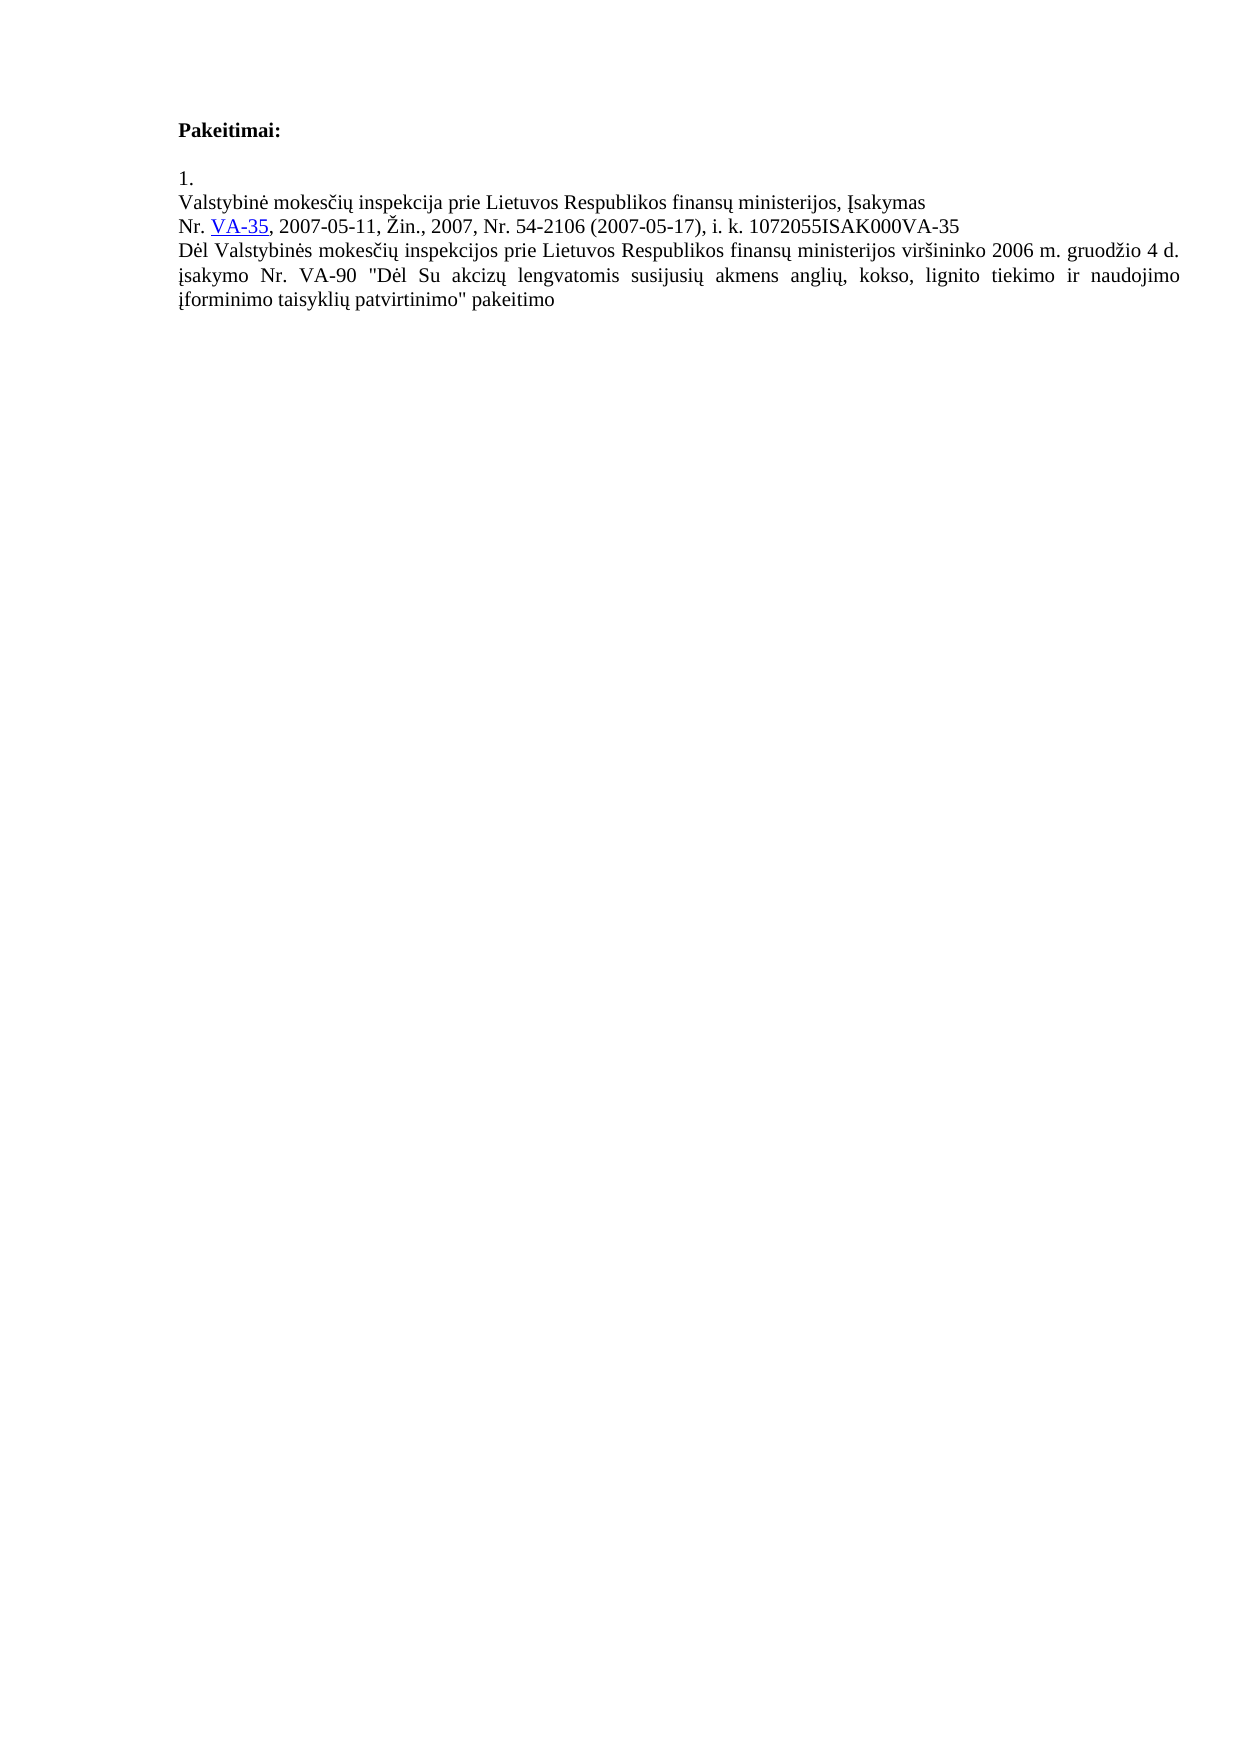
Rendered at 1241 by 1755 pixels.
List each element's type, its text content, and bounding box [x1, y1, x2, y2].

text 1. [178, 166, 1181, 190]
text Valstybinė mokesčių inspekcija prie Lietuvos Respublikos finansų ministerijos, Įsakymas [178, 190, 1181, 214]
text Dėl Valstybinės mokesčių inspekcijos prie Lietuvos Respublikos finansų ministerijos viršininko 2006 m. gruodžio 4 d. įsakymo Nr. VA-90 "Dėl Su akcizų lengvatomis susijusių akmens anglių, kokso, lignito tiekimo ir naudojimo įforminimo taisyklių patvirtinimo" pakeitimo [178, 238, 1181, 311]
text Pakeitimai: [178, 118, 1181, 142]
text Nr. VA-35, 2007-05-11, Žin., 2007, Nr. 54-2106 (2007-05-17), i. k. 1072055ISAK000VA-35 [178, 214, 1181, 238]
